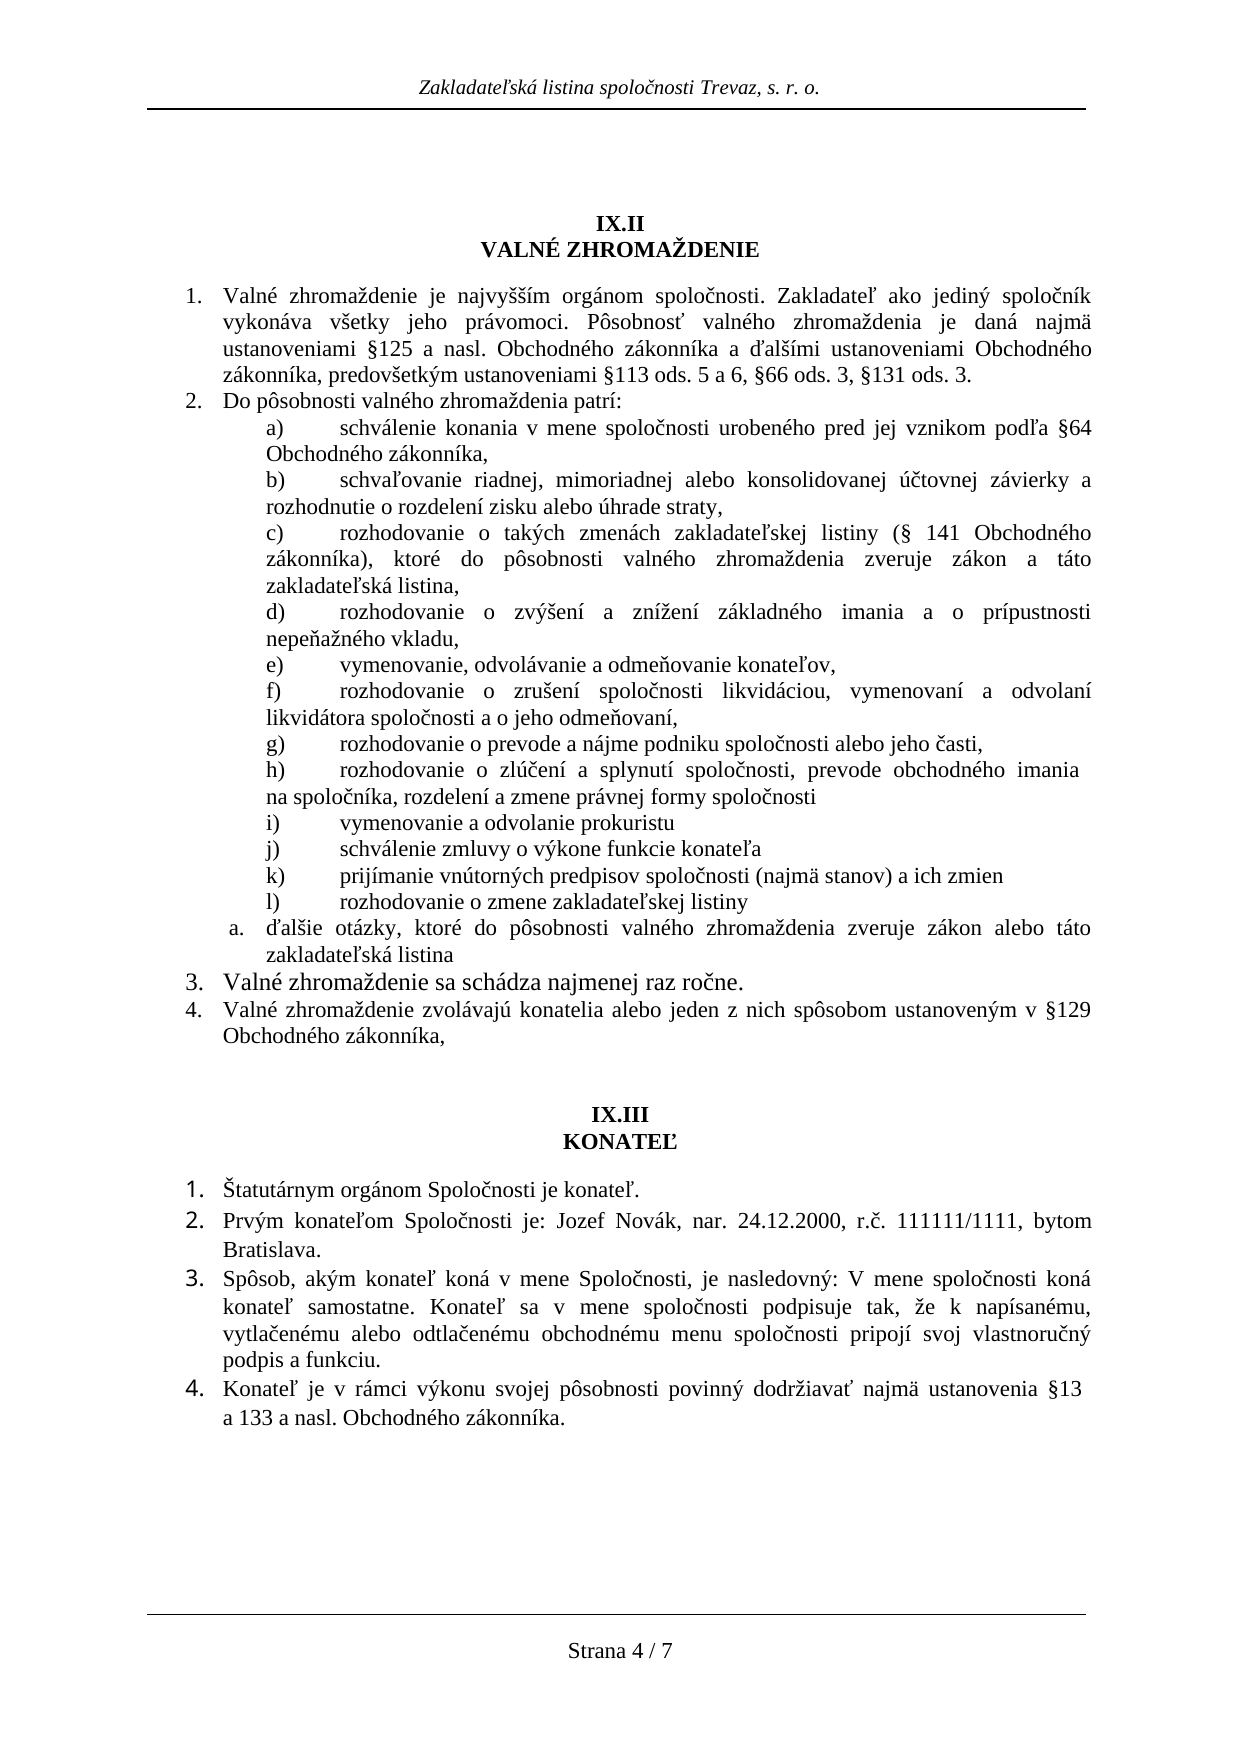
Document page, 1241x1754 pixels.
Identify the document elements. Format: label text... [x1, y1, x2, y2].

list rozhodovanie o takých zmenách zakladateľskej listiny (§ 141 Obchodného zákonníka), ktoré do pôsobnosti valného zhromaždenia zveruje zákon a táto zakladateľská listina, [266, 519, 1093, 598]
list prijímanie vnútorných predpisov spoločnosti (najmä stanov) a ich zmien [266, 862, 1093, 888]
list vymenovanie a odvolanie prokuristu [266, 809, 1093, 835]
text VALNÉ ZHROMAŽDENIE [148, 236, 1093, 263]
list Valné zhromaždenie sa schádza najmenej raz ročne. [185, 967, 1093, 996]
list Konateľ je v rámci výkonu svojej pôsobnosti povinný dodržiavať najmä ustanovenia §13 a 133 a nasl. Obchodného zákonníka. [185, 1372, 1093, 1430]
list Valné zhromaždenie je najvyšším orgánom spoločnosti. Zakladateľ ako jediný spoločník vykonáva všetky jeho právomoci. Pôsobnosť valného zhromaždenia je daná najmä ustanoveniami §125 a nasl. Obchodného zákonníka a ďalšími ustanoveniami Obchodného zákonníka, predovšetkým ustanoveniami §113 ods. 5 a 6, §66 ods. 3, §131 ods. 3. [185, 282, 1093, 387]
list rozhodovanie o prevode a nájme podniku spoločnosti alebo jeho časti, [266, 730, 1093, 756]
list rozhodovanie o zlúčení a splynutí spoločnosti, prevode obchodného imania na spoločníka, rozdelení a zmene právnej formy spoločnosti [266, 756, 1093, 809]
list schválenie zmluvy o výkone funkcie konateľa [266, 835, 1093, 862]
text IX.III [148, 1101, 1093, 1128]
list schválenie konania v mene spoločnosti urobeného pred jej vznikom podľa §64 Obchodného zákonníka, [266, 414, 1093, 466]
list rozhodovanie o zrušení spoločnosti likvidáciou, vymenovaní a odvolaní likvidátora spoločnosti a o jeho odmeňovaní, [266, 677, 1093, 730]
list schvaľovanie riadnej, mimoriadnej alebo konsolidovanej účtovnej závierky a rozhodnutie o rozdelení zisku alebo úhrade straty, [266, 466, 1093, 519]
list Štatutárnym orgánom Spoločnosti je konateľ. [185, 1173, 1093, 1204]
list Do pôsobnosti valného zhromaždenia patrí: [185, 387, 1093, 414]
list Spôsob, akým konateľ koná v mene Spoločnosti, je nasledovný: V mene spoločnosti koná konateľ samostatne. Konateľ sa v mene spoločnosti podpisuje tak, že k napísanému, vytlačenému alebo odtlačenému obchodnému menu spoločnosti pripojí svoj vlastnoručný podpis a funkciu. [185, 1262, 1093, 1372]
list Prvým konateľom Spoločnosti je: Jozef Novák, nar. 24.12.2000, r.č. 111111/1111, bytom Bratislava. [185, 1204, 1093, 1262]
text IX.II [148, 210, 1093, 236]
list vymenovanie, odvolávanie a odmeňovanie konateľov, [266, 651, 1093, 677]
list rozhodovanie o zmene zakladateľskej listiny [266, 888, 1093, 914]
list rozhodovanie o zvýšení a znížení základného imania a o prípustnosti nepeňažného vkladu, [266, 598, 1093, 651]
text KONATEĽ [148, 1128, 1093, 1154]
list ďalšie otázky, ktoré do pôsobnosti valného zhromaždenia zveruje zákon alebo táto zakladateľská listina [228, 914, 1093, 967]
list Valné zhromaždenie zvolávajú konatelia alebo jeden z nich spôsobom ustanoveným v §129 Obchodného zákonníka, [185, 996, 1093, 1049]
